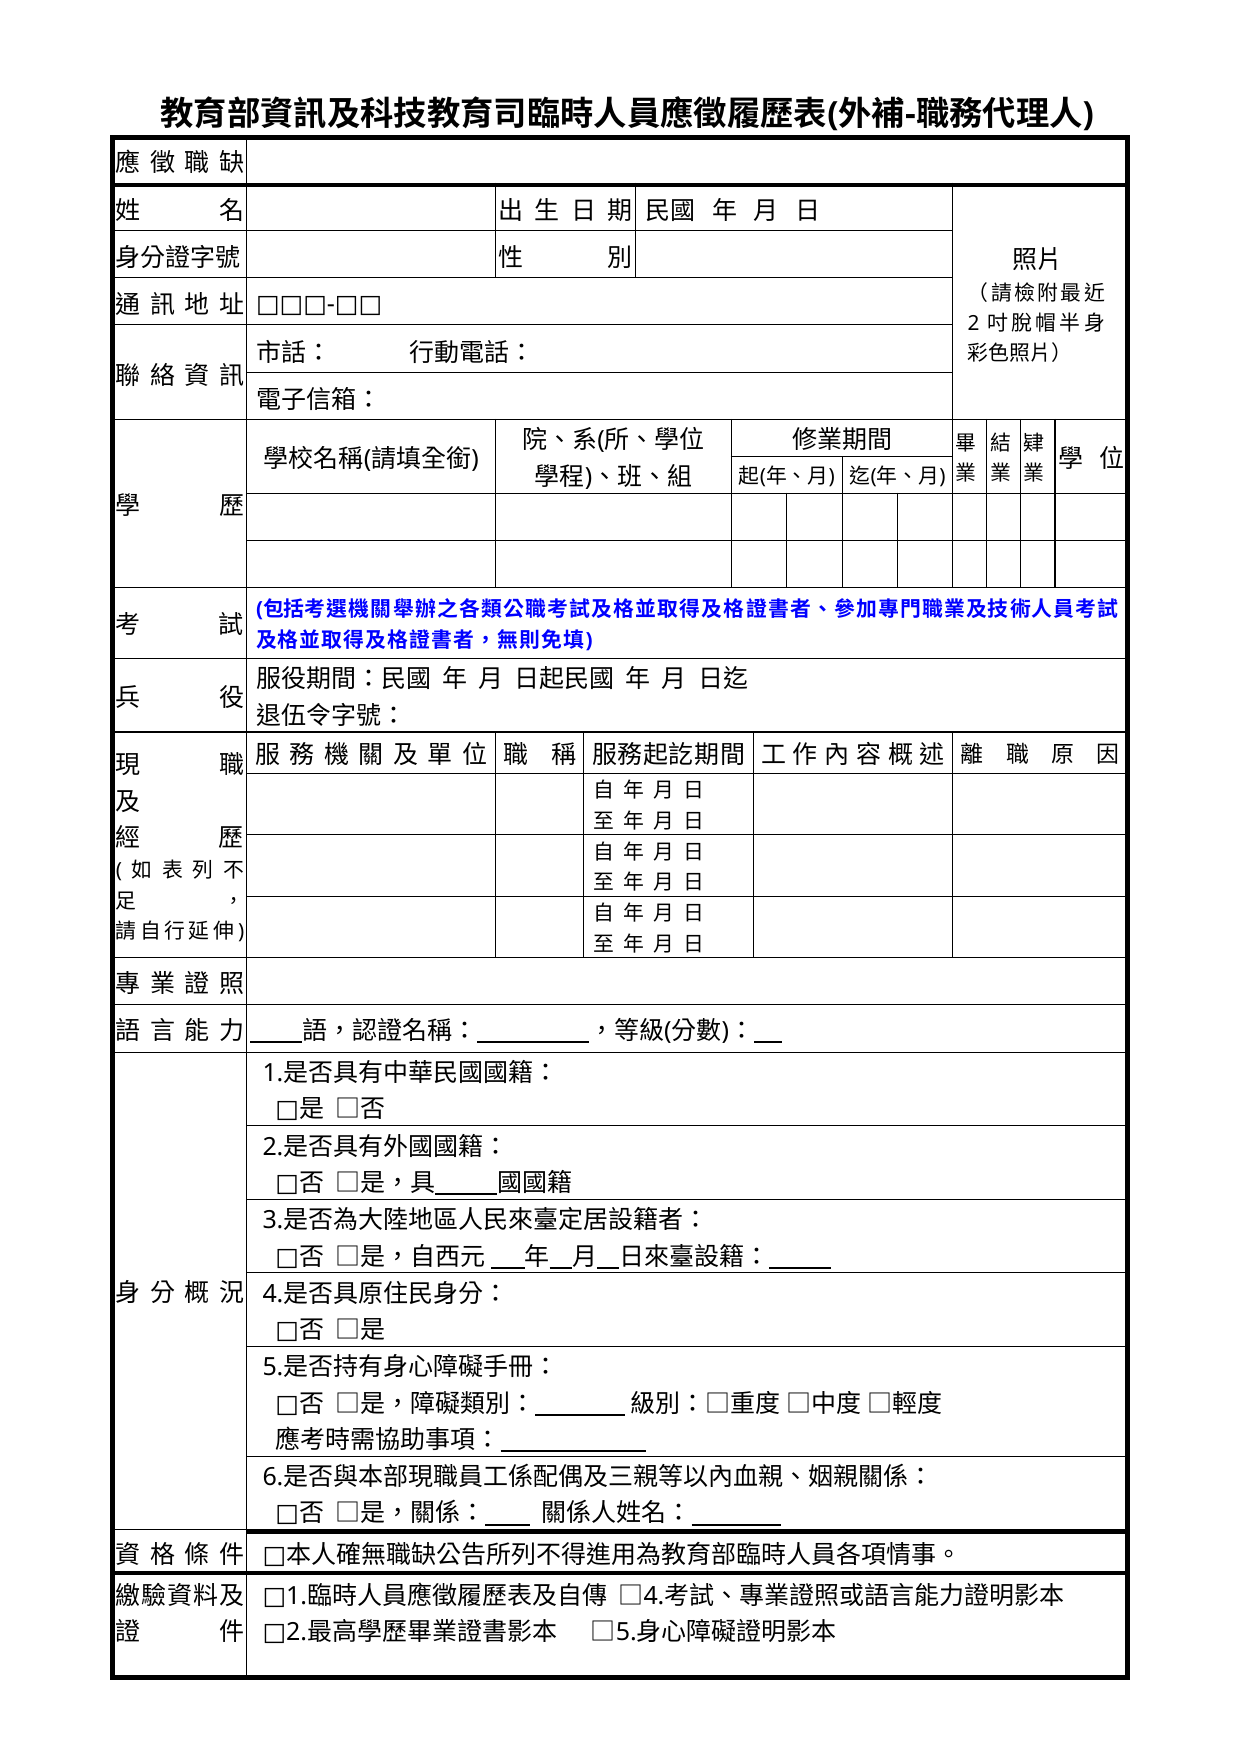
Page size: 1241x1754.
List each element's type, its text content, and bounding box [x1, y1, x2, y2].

table_cell [247, 897, 495, 957]
table_cell □本人確無職缺公告所列不得進用為教育部臨時人員各項情事。 [247, 1534, 1125, 1571]
table_cell 6.是否與本部現職員工係配偶及三親等以內血親、姻親關係： □否 □是，關係： 關係人姓名： [247, 1457, 1125, 1529]
table_cell 2.是否具有外國國籍： □否 □是，具 國國籍 [247, 1126, 1125, 1199]
table_header [247, 140, 1125, 182]
table_cell [732, 541, 786, 587]
table_cell [843, 494, 897, 540]
table_cell [1021, 541, 1054, 587]
table_cell [787, 541, 842, 587]
table_cell [247, 958, 1125, 1004]
table_cell 學校名稱(請填全銜) [247, 420, 495, 492]
table_cell 照片 （請檢附最近2吋脫帽半身彩色照片） [953, 187, 1125, 419]
table_cell 身分證字號 [115, 231, 246, 277]
table_cell [1056, 541, 1125, 587]
table_cell 資格條件 [115, 1530, 246, 1571]
table_cell 現職 及 經 歷 (如表列不足， 請自行延伸) [115, 733, 246, 957]
table_cell [247, 494, 495, 540]
table_cell [843, 541, 897, 587]
table_cell 語言能力 [115, 1005, 246, 1052]
table_cell 迄(年、月) [843, 457, 952, 492]
table_cell 通訊地址 [115, 278, 246, 324]
table_cell 服役期間：民國 年 月 日起民國 年 月 日迄 退伍令字號： [247, 659, 1125, 731]
table_cell [754, 774, 952, 834]
table_cell [953, 897, 1125, 957]
table_cell [247, 835, 495, 896]
table_cell [247, 187, 495, 230]
table_cell [496, 835, 583, 896]
table_cell 語，認證名稱： ，等級(分數)： [247, 1005, 1125, 1052]
table_cell [496, 541, 731, 587]
table_cell 服務機關及單位 [247, 733, 495, 773]
table_cell 3.是否為大陸地區人民來臺定居設籍者： □否 □是，自西元 年 月 日來臺設籍： [247, 1200, 1125, 1272]
table_cell 工作內容概述 [754, 733, 952, 773]
table_cell 服務起訖期間 [584, 733, 753, 773]
table_cell 專業證照 [115, 958, 246, 1004]
table_cell [247, 541, 495, 587]
table_cell 1.是否具有中華民國國籍： □是 □否 [247, 1053, 1125, 1125]
table_cell [898, 494, 952, 540]
table_cell [953, 541, 986, 587]
table_cell 自 年 月 日 至 年 月 日 [584, 835, 753, 896]
table_cell [636, 231, 952, 277]
table_cell [496, 774, 583, 834]
table_cell 5.是否持有身心障礙手冊： □否 □是，障礙類別： 級別：□重度 □中度 □輕度 應考時需協助事項： [247, 1347, 1125, 1456]
table_cell [1056, 494, 1125, 540]
table_cell □1.臨時人員應徵履歷表及自傳 □4.考試、專業證照或語言能力證明影本 □2.最高學歷畢業證書影本 □5.身心障礙證明影本 [247, 1575, 1125, 1675]
table_cell [732, 494, 786, 540]
table_cell 學歷 [115, 420, 246, 587]
table_cell [898, 541, 952, 587]
table_cell 繳驗資料及證件 [115, 1575, 246, 1675]
table_cell [247, 231, 495, 277]
table_cell (包括考選機關舉辦之各類公職考試及格並取得及格證書者、參加專門職業及技術人員考試及格並取得及格證書者，無則免填) [247, 588, 1125, 658]
table_cell 職稱 [496, 733, 583, 773]
table_cell 性別 [496, 231, 635, 277]
table_cell 修業期間 [732, 420, 952, 456]
table_cell [953, 835, 1125, 896]
table_cell 畢業 [953, 420, 986, 492]
table_cell 自 年 月 日 至 年 月 日 [584, 897, 753, 957]
table_cell 市話： 行動電話： [247, 325, 952, 372]
table_cell [247, 774, 495, 834]
table_cell [987, 541, 1020, 587]
table_cell 身分概況 [115, 1053, 246, 1529]
table_cell 出生日期 [496, 187, 635, 230]
table_header 應徵職缺 [115, 140, 246, 182]
table_cell [987, 494, 1020, 540]
table_cell [953, 494, 986, 540]
table_cell 民國 年 月 日 [636, 187, 952, 230]
table_cell 兵役 [115, 659, 246, 731]
table_cell 電子信箱： [247, 373, 952, 419]
text 教育部資訊及科技教育司臨時人員應徵履歷表(外補-職務代理人) [113, 87, 1132, 135]
table_cell 學位 [1056, 420, 1125, 492]
table_cell [754, 835, 952, 896]
table_cell [787, 494, 842, 540]
table_cell [953, 774, 1125, 834]
table_cell 起(年、月) [732, 457, 842, 492]
table_cell 自 年 月 日 至 年 月 日 [584, 774, 753, 834]
table_cell 4.是否具原住民身分： □否 □是 [247, 1273, 1125, 1346]
table_cell □□□-□□ [247, 278, 952, 324]
table_cell 考 試 [115, 588, 246, 658]
table_cell 姓 名 [115, 187, 246, 230]
table_cell [1021, 494, 1054, 540]
table_cell 結業 [987, 420, 1020, 492]
table_cell 肄業 [1021, 420, 1054, 492]
table_cell [496, 897, 583, 957]
table_cell [496, 494, 731, 540]
table_cell [754, 897, 952, 957]
table_cell 院、系(所、學位 學程)、班、組 [496, 420, 731, 492]
table_cell 離職原因 [953, 733, 1125, 773]
table_cell 聯絡資訊 [115, 325, 246, 419]
